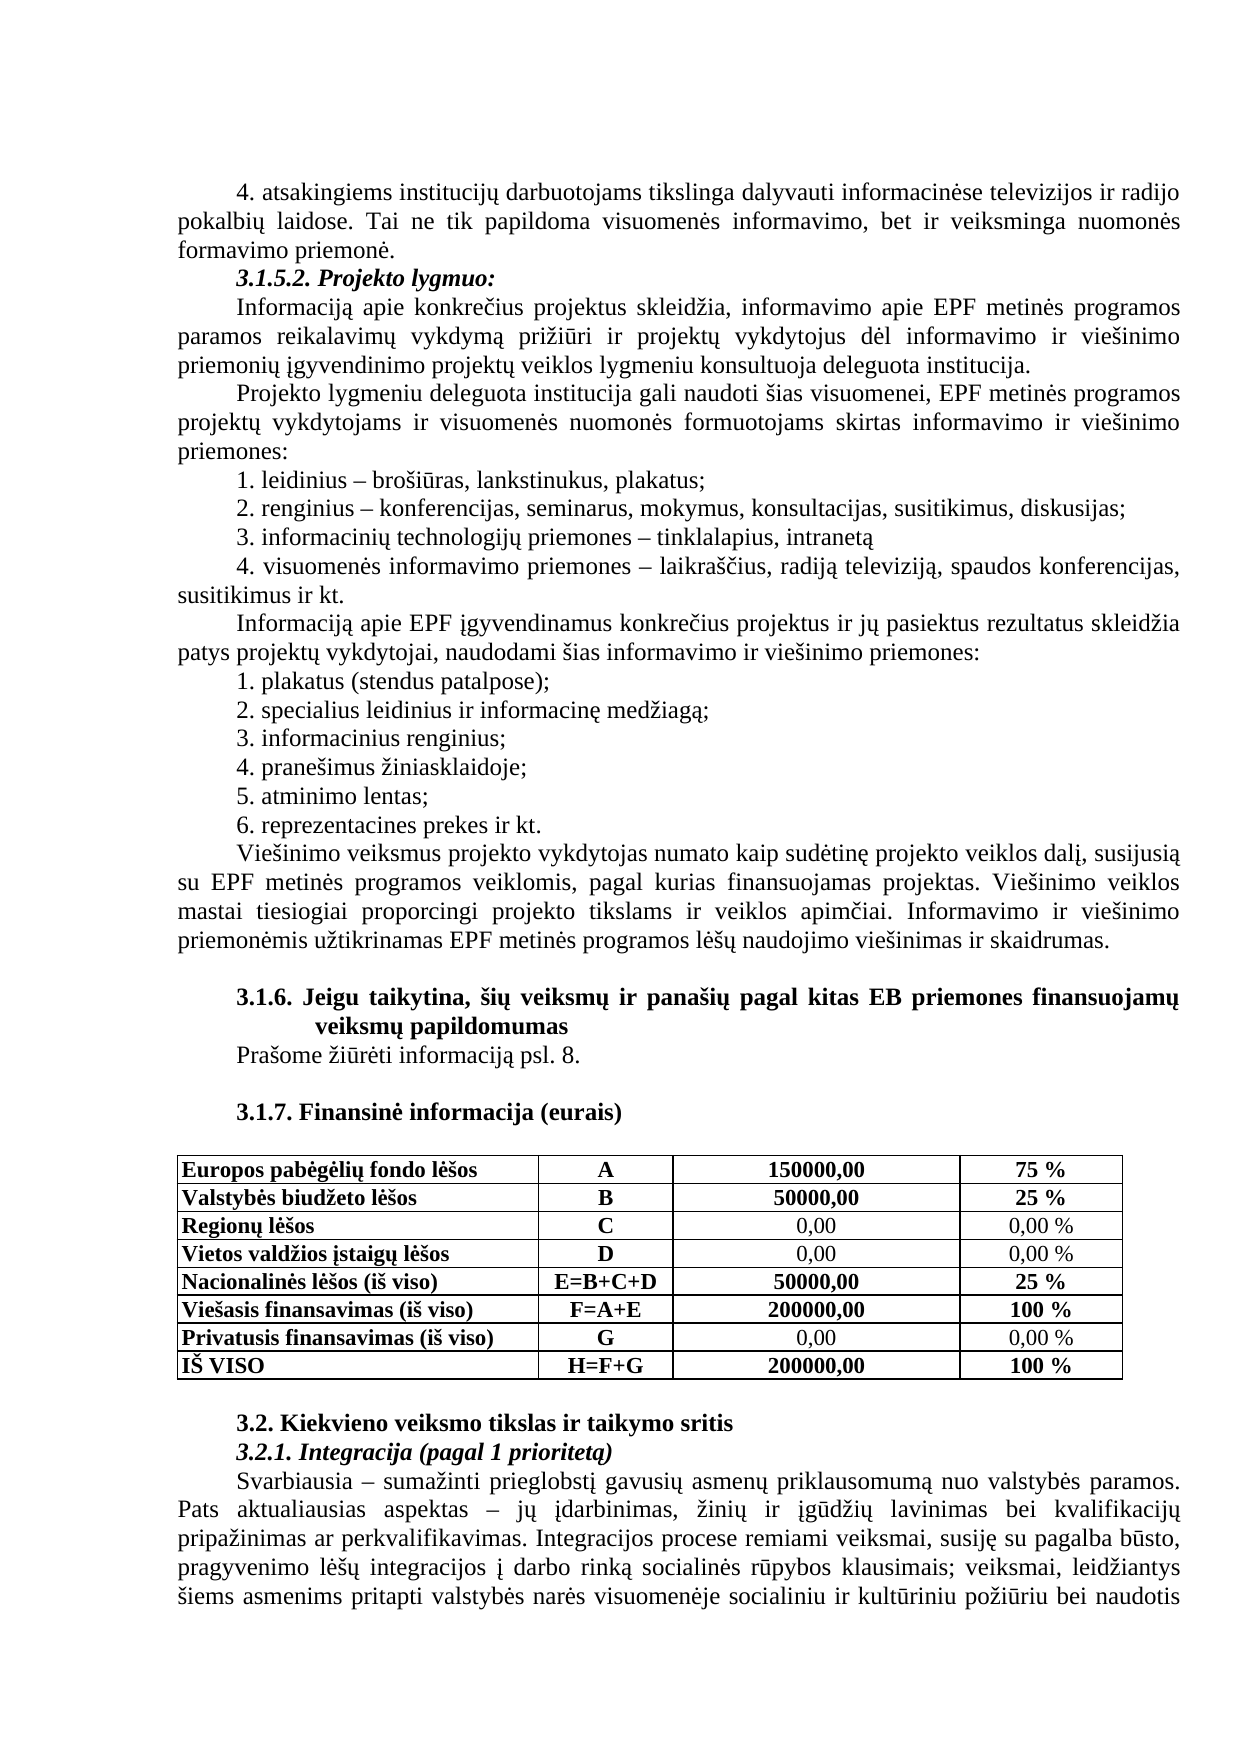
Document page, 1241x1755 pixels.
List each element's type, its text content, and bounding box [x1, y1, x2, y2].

table_header 75 % [961, 1156, 1122, 1183]
table_cell Viešasis finansavimas (iš viso) [178, 1296, 538, 1322]
table_cell 0,00 % [961, 1240, 1122, 1266]
text 1. plakatus (stendus patalpose); [177, 666, 1181, 695]
table_cell Nacionalinės lėšos (iš viso) [178, 1268, 538, 1294]
table_cell Regionų lėšos [178, 1212, 538, 1238]
text Projekto lygmeniu deleguota institucija gali naudoti šias visuomenei, EPF metinės programos projektų vykdytojams ir visuomenės nuomonės formuotojams skirtas informavimo ir viešinimo priemones: [177, 378, 1181, 465]
table_header 150000,00 [674, 1156, 959, 1183]
table_cell F=A+E [539, 1296, 672, 1322]
text 3.1.7. Finansinė informacija (eurais) [177, 1097, 1181, 1126]
table_cell D [539, 1240, 672, 1266]
text Informaciją apie EPF įgyvendinamus konkrečius projektus ir jų pasiektus rezultatus skleidžia patys projektų vykdytojai, naudodami šias informavimo ir viešinimo priemones: [177, 608, 1181, 666]
text 1. leidinius – brošiūras, lankstinukus, plakatus; [177, 465, 1181, 493]
table_cell 0,00 % [961, 1212, 1122, 1238]
table_cell 0,00 [674, 1324, 959, 1350]
table_cell 200000,00 [674, 1296, 959, 1322]
table_cell Valstybės biudžeto lėšos [178, 1184, 538, 1211]
table_cell 0,00 [674, 1240, 959, 1266]
table_cell G [539, 1324, 672, 1350]
table_header A [539, 1156, 672, 1183]
table_cell 25 % [961, 1268, 1122, 1294]
table_cell 50000,00 [674, 1268, 959, 1294]
table_cell E=B+C+D [539, 1268, 672, 1294]
text 3.2.1. Integracija (pagal 1 prioritetą) [177, 1437, 1181, 1466]
text Prašome žiūrėti informaciją psl. 8. [177, 1040, 1181, 1068]
text 4. atsakingiems institucijų darbuotojams tikslinga dalyvauti informacinėse televizijos ir radijo pokalbių laidose. Tai ne tik papildoma visuomenės informavimo, bet ir veiksminga nuomonės formavimo priemonė. [177, 177, 1181, 263]
table_cell 100 % [961, 1296, 1122, 1322]
text Svarbiausia – sumažinti prieglobstį gavusių asmenų priklausomumą nuo valstybės paramos. Pats aktualiausias aspektas – jų įdarbinimas, žinių ir įgūdžių lavinimas bei kvalifikacijų pripažinimas ar perkvalifikavimas. Integracijos procese remiami veiksmai, susiję su pagalba būsto, pragyvenimo lėšų integracijos į darbo rinką socialinės rūpybos klausimais; veiksmai, leidžiantys šiems asmenims pritapti valstybės narės visuomenėje socialiniu ir kultūriniu požiūriu bei naudotis [177, 1466, 1181, 1609]
table_cell C [539, 1212, 672, 1238]
text Viešinimo veiksmus projekto vykdytojas numato kaip sudėtinę projekto veiklos dalį, susijusią su EPF metinės programos veiklomis, pagal kurias finansuojamas projektas. Viešinimo veiklos mastai tiesiogiai proporcingi projekto tikslams ir veiklos apimčiai. Informavimo ir viešinimo priemonėmis užtikrinamas EPF metinės programos lėšų naudojimo viešinimas ir skaidrumas. [177, 838, 1181, 953]
table_cell 100 % [961, 1352, 1122, 1378]
table_cell Privatusis finansavimas (iš viso) [178, 1324, 538, 1350]
text 3. informacinių technologijų priemones – tinklalapius, intranetą [177, 522, 1181, 551]
text 3. informacinius renginius; [177, 723, 1181, 752]
text 2. specialius leidinius ir informacinę medžiagą; [177, 695, 1181, 723]
text 4. visuomenės informavimo priemones – laikraščius, radiją televiziją, spaudos konferencijas, susitikimus ir kt. [177, 551, 1181, 608]
text 3.2. Kiekvieno veiksmo tikslas ir taikymo sritis [177, 1408, 1181, 1437]
text 3.1.6. Jeigu taikytina, šių veiksmų ir panašių pagal kitas EB priemones finansuojamų veiksmų papildomumas [236, 982, 1181, 1040]
table_cell 0,00 [674, 1212, 959, 1238]
table_cell Vietos valdžios įstaigų lėšos [178, 1240, 538, 1266]
text 3.1.5.2. Projekto lygmuo: [177, 263, 1181, 292]
text Informaciją apie konkrečius projektus skleidžia, informavimo apie EPF metinės programos paramos reikalavimų vykdymą prižiūri ir projektų vykdytojus dėl informavimo ir viešinimo priemonių įgyvendinimo projektų veiklos lygmeniu konsultuoja deleguota institucija. [177, 292, 1181, 378]
table_cell 50000,00 [674, 1184, 959, 1211]
table_cell B [539, 1184, 672, 1211]
text 5. atminimo lentas; [177, 781, 1181, 810]
table_header Europos pabėgėlių fondo lėšos [178, 1156, 538, 1183]
text 4. pranešimus žiniasklaidoje; [177, 752, 1181, 781]
text 2. renginius – konferencijas, seminarus, mokymus, konsultacijas, susitikimus, diskusijas; [177, 493, 1181, 522]
table_cell 0,00 % [961, 1324, 1122, 1350]
table_cell 25 % [961, 1184, 1122, 1211]
table_cell 200000,00 [674, 1352, 959, 1378]
table_cell H=F+G [539, 1352, 672, 1378]
table_cell IŠ VISO [178, 1352, 538, 1378]
text 6. reprezentacines prekes ir kt. [177, 810, 1181, 838]
